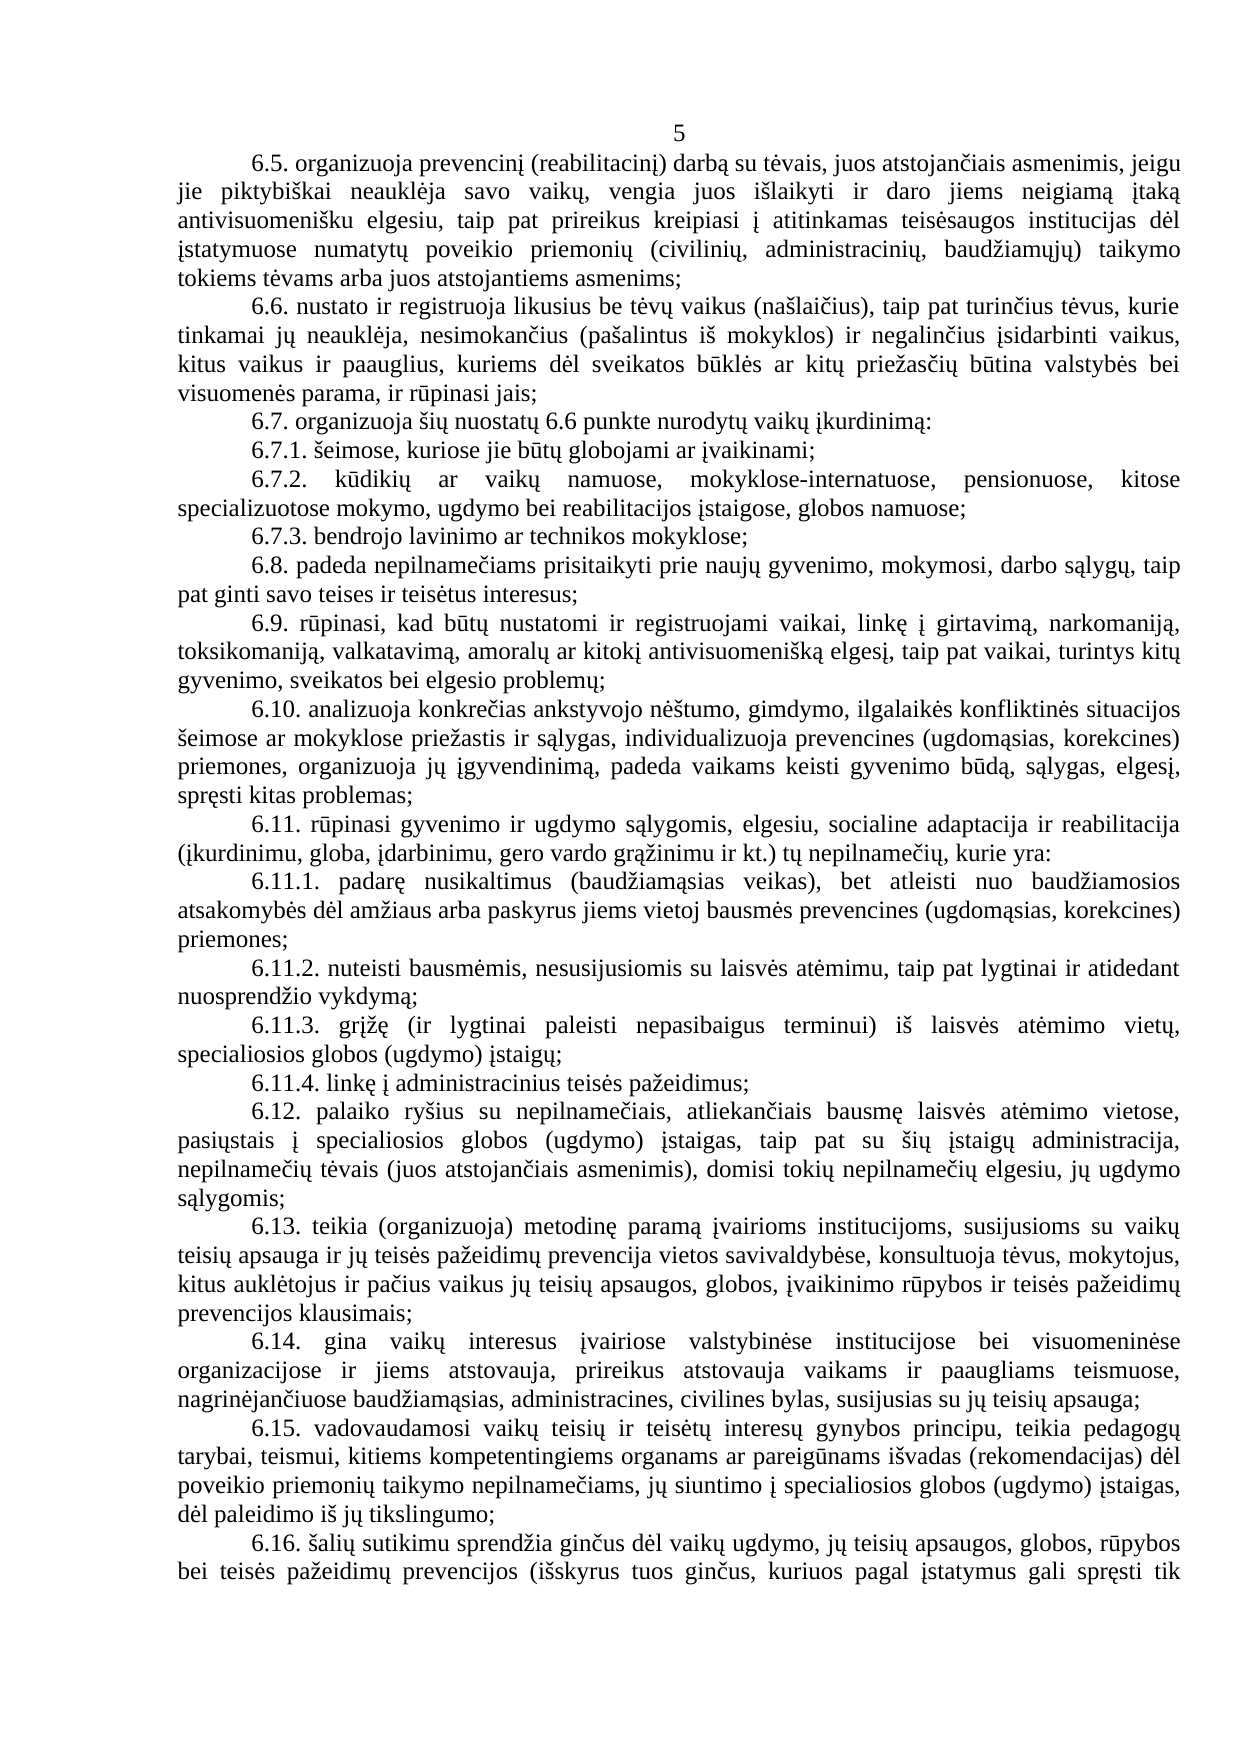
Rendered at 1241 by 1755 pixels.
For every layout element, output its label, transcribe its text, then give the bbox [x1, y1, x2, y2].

text 6.11.2. nuteisti bausmėmis, nesusijusiomis su laisvės atėmimu, taip pat lygtinai ir atidedant nuosprendžio vykdymą; [177, 953, 1181, 1010]
text 6.11.1. padarę nusikaltimus (baudžiamąsias veikas), bet atleisti nuo baudžiamosios atsakomybės dėl amžiaus arba paskyrus jiems vietoj bausmės prevencines (ugdomąsias, korekcines) priemones; [177, 866, 1181, 953]
text 6.12. palaiko ryšius su nepilnamečiais, atliekančiais bausmę laisvės atėmimo vietose, pasiųstais į specialiosios globos (ugdymo) įstaigas, taip pat su šių įstaigų administracija, nepilnamečių tėvais (juos atstojančiais asmenimis), domisi tokių nepilnamečių elgesiu, jų ugdymo sąlygomis; [177, 1096, 1181, 1211]
text 6.7.1. šeimose, kuriose jie būtų globojami ar įvaikinami; [177, 435, 1181, 464]
text 6.7. organizuoja šių nuostatų 6.6 punkte nurodytų vaikų įkurdinimą: [177, 406, 1181, 435]
text 6.11.4. linkę į administracinius teisės pažeidimus; [177, 1068, 1181, 1096]
text 6.11.3. grįžę (ir lygtinai paleisti nepasibaigus terminui) iš laisvės atėmimo vietų, specialiosios globos (ugdymo) įstaigų; [177, 1010, 1181, 1068]
text 6.13. teikia (organizuoja) metodinę paramą įvairioms institucijoms, susijusioms su vaikų teisių apsauga ir jų teisės pažeidimų prevencija vietos savivaldybėse, konsultuoja tėvus, mokytojus, kitus auklėtojus ir pačius vaikus jų teisių apsaugos, globos, įvaikinimo rūpybos ir teisės pažeidimų prevencijos klausimais; [177, 1211, 1181, 1326]
text 6.5. organizuoja prevencinį (reabilitacinį) darbą su tėvais, juos atstojančiais asmenimis, jeigu jie piktybiškai neauklėja savo vaikų, vengia juos išlaikyti ir daro jiems neigiamą įtaką antivisuomenišku elgesiu, taip pat prireikus kreipiasi į atitinkamas teisėsaugos institucijas dėl įstatymuose numatytų poveikio priemonių (civilinių, administracinių, baudžiamųjų) taikymo tokiems tėvams arba juos atstojantiems asmenims; [177, 148, 1181, 291]
text 6.16. šalių sutikimu sprendžia ginčus dėl vaikų ugdymo, jų teisių apsaugos, globos, rūpybos bei teisės pažeidimų prevencijos (išskyrus tuos ginčus, kuriuos pagal įstatymus gali spręsti tik [177, 1528, 1181, 1585]
text 6.10. analizuoja konkrečias ankstyvojo nėštumo, gimdymo, ilgalaikės konfliktinės situacijos šeimose ar mokyklose priežastis ir sąlygas, individualizuoja prevencines (ugdomąsias, korekcines) priemones, organizuoja jų įgyvendinimą, padeda vaikams keisti gyvenimo būdą, sąlygas, elgesį, spręsti kitas problemas; [177, 694, 1181, 809]
text 6.15. vadovaudamosi vaikų teisių ir teisėtų interesų gynybos principu, teikia pedagogų tarybai, teismui, kitiems kompetentingiems organams ar pareigūnams išvadas (rekomendacijas) dėl poveikio priemonių taikymo nepilnamečiams, jų siuntimo į specialiosios globos (ugdymo) įstaigas, dėl paleidimo iš jų tikslingumo; [177, 1413, 1181, 1528]
text 6.6. nustato ir registruoja likusius be tėvų vaikus (našlaičius), taip pat turinčius tėvus, kurie tinkamai jų neauklėja, nesimokančius (pašalintus iš mokyklos) ir negalinčius įsidarbinti vaikus, kitus vaikus ir paauglius, kuriems dėl sveikatos būklės ar kitų priežasčių būtina valstybės bei visuomenės parama, ir rūpinasi jais; [177, 291, 1181, 406]
text 6.8. padeda nepilnamečiams prisitaikyti prie naujų gyvenimo, mokymosi, darbo sąlygų, taip pat ginti savo teises ir teisėtus interesus; [177, 550, 1181, 608]
text 6.7.2. kūdikių ar vaikų namuose, mokyklose-internatuose, pensionuose, kitose specializuotose mokymo, ugdymo bei reabilitacijos įstaigose, globos namuose; [177, 464, 1181, 521]
text 6.11. rūpinasi gyvenimo ir ugdymo sąlygomis, elgesiu, socialine adaptacija ir reabilitacija (įkurdinimu, globa, įdarbinimu, gero vardo grąžinimu ir kt.) tų nepilnamečių, kurie yra: [177, 809, 1181, 866]
text 6.7.3. bendrojo lavinimo ar technikos mokyklose; [177, 521, 1181, 550]
text 6.9. rūpinasi, kad būtų nustatomi ir registruojami vaikai, linkę į girtavimą, narkomaniją, toksikomaniją, valkatavimą, amoralų ar kitokį antivisuomenišką elgesį, taip pat vaikai, turintys kitų gyvenimo, sveikatos bei elgesio problemų; [177, 608, 1181, 694]
text 6.14. gina vaikų interesus įvairiose valstybinėse institucijose bei visuomeninėse organizacijose ir jiems atstovauja, prireikus atstovauja vaikams ir paaugliams teismuose, nagrinėjančiuose baudžiamąsias, administracines, civilines bylas, susijusias su jų teisių apsauga; [177, 1326, 1181, 1413]
